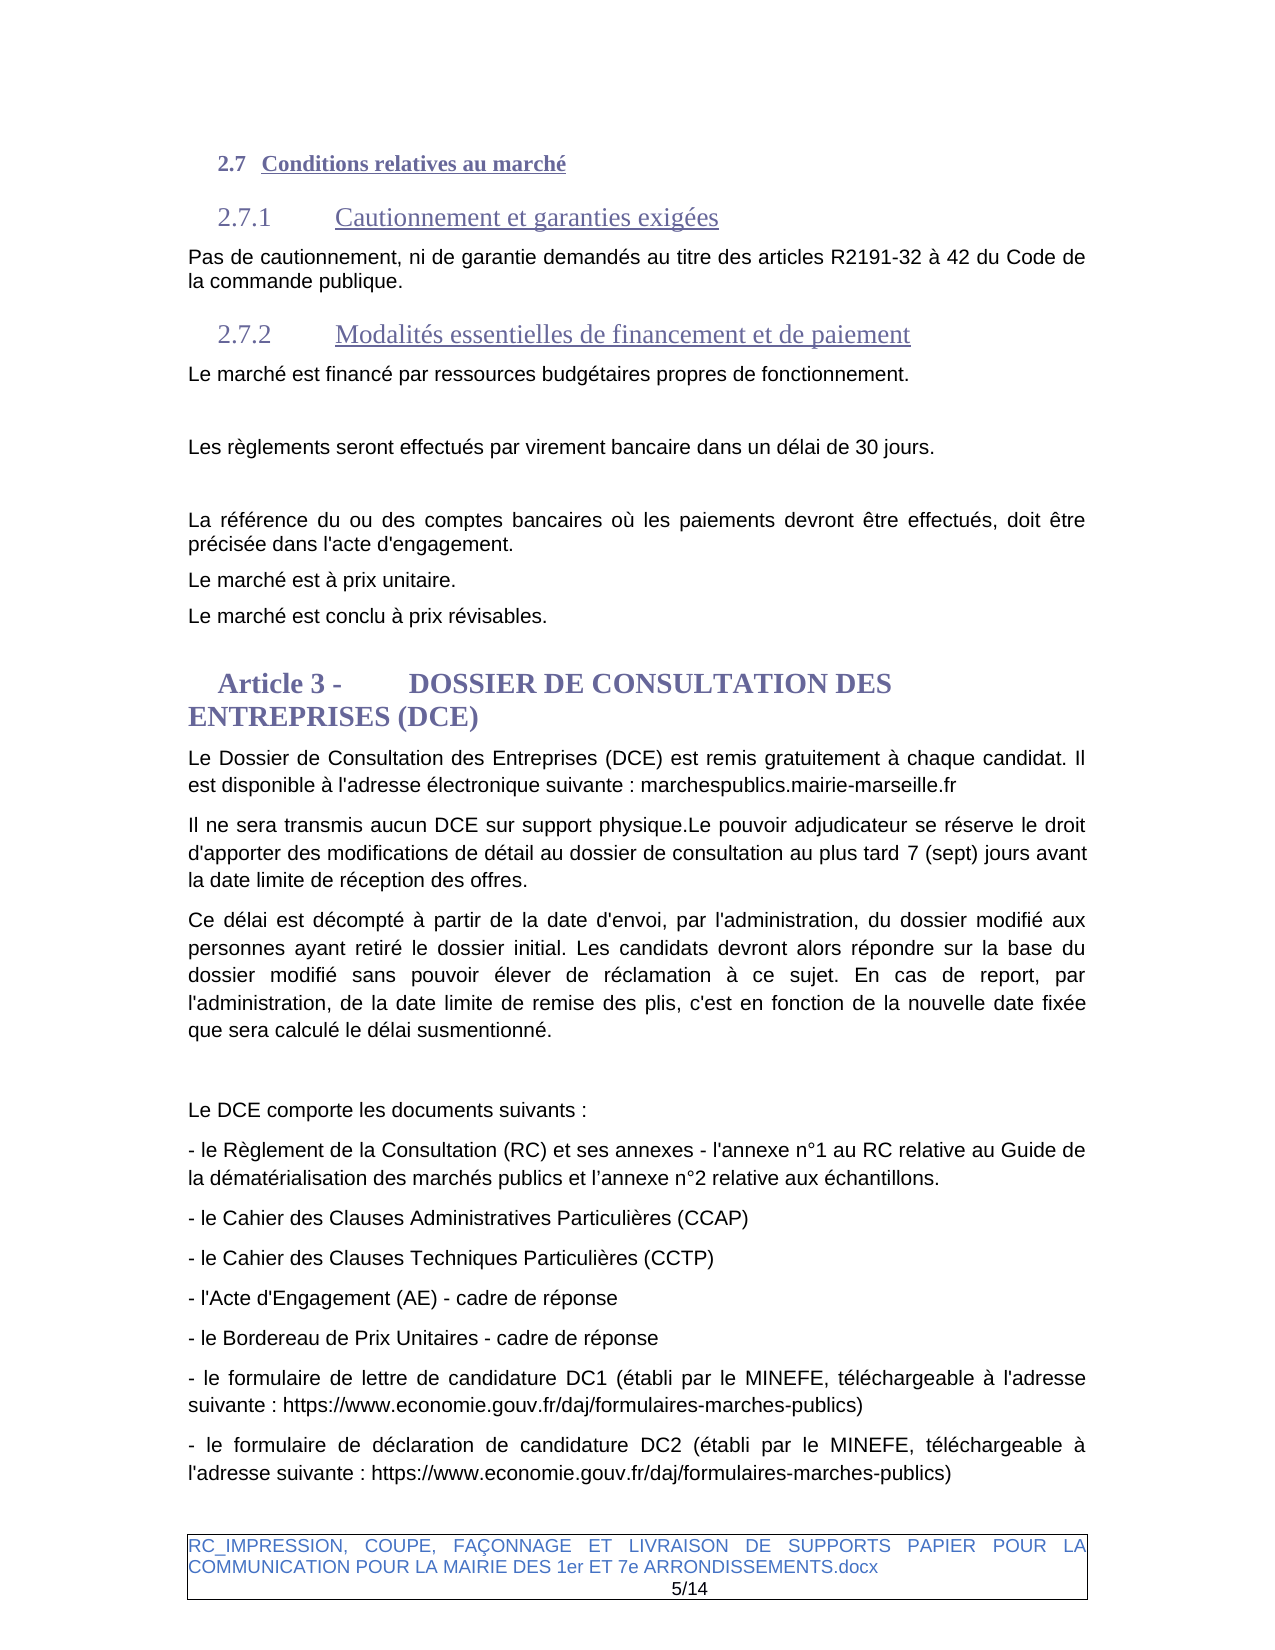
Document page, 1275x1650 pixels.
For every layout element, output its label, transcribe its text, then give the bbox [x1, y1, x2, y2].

text Le marché est financé par ressources budgétaires propres de fonctionnement. [188, 362, 1087, 386]
text - le Cahier des Clauses Techniques Particulières (CCTP) [188, 1245, 1087, 1269]
text Ce délai est décompté à partir de la date d'envoi, par l'administration, du dossier modifié aux personnes ayant retiré le dossier initial. Les candidats devront alors répondre sur la base du dossier modifié sans pouvoir élever de réclamation à ce sujet. En cas de report, par l'administration, de la date limite de remise des plis, c'est en fonction de la nouvelle date fixée que sera calculé le délai susmentionné. [188, 908, 1087, 1042]
subtitle Cautionnement et garanties exigées [188, 201, 1087, 232]
subtitle Conditions relatives au marché [188, 150, 1087, 176]
text - le formulaire de lettre de candidature DC1 (établi par le MINEFE, téléchargeable à l'adresse suivante : https://www.economie.gouv.fr/daj/formulaires-marches-publics) [188, 1365, 1087, 1417]
text - le Règlement de la Consultation (RC) et ses annexes - l'annexe n°1 au RC relative au Guide de la dématérialisation des marchés publics et l’annexe n°2 relative aux échantillons. [188, 1138, 1087, 1189]
text Le marché est à prix unitaire. [188, 568, 1087, 592]
text La référence du ou des comptes bancaires où les paiements devront être effectués, doit être précisée dans l'acte d'engagement. [188, 507, 1087, 555]
text Le DCE comporte les documents suivants : [188, 1098, 1087, 1122]
text Le Dossier de Consultation des Entreprises (DCE) est remis gratuitement à chaque candidat. Il est disponible à l'adresse électronique suivante : marchespublics.mairie-marseille.fr [188, 745, 1087, 797]
text Les règlements seront effectués par virement bancaire dans un délai de 30 jours. [188, 434, 1087, 458]
subtitle DOSSIER DE CONSULTATION DES ENTREPRISES (DCE) [188, 666, 1087, 733]
text Pas de cautionnement, ni de garantie demandés au titre des articles R2191-32 à 42 du Code de la commande publique. [188, 245, 1087, 293]
text Le marché est conclu à prix révisables. [188, 604, 1087, 628]
text - le Bordereau de Prix Unitaires - cadre de réponse [188, 1325, 1087, 1349]
text Il ne sera transmis aucun DCE sur support physique.Le pouvoir adjudicateur se réserve le droit d'apporter des modifications de détail au dossier de consultation au plus tard 7 (sept) jours avant la date limite de réception des offres. [188, 813, 1087, 892]
subtitle Modalités essentielles de financement et de paiement [188, 318, 1087, 349]
text - le Cahier des Clauses Administratives Particulières (CCAP) [188, 1205, 1087, 1229]
text - l'Acte d'Engagement (AE) - cadre de réponse [188, 1285, 1087, 1309]
text - le formulaire de déclaration de candidature DC2 (établi par le MINEFE, téléchargeable à l'adresse suivante : https://www.economie.gouv.fr/daj/formulaires-marches-publics) [188, 1433, 1087, 1484]
